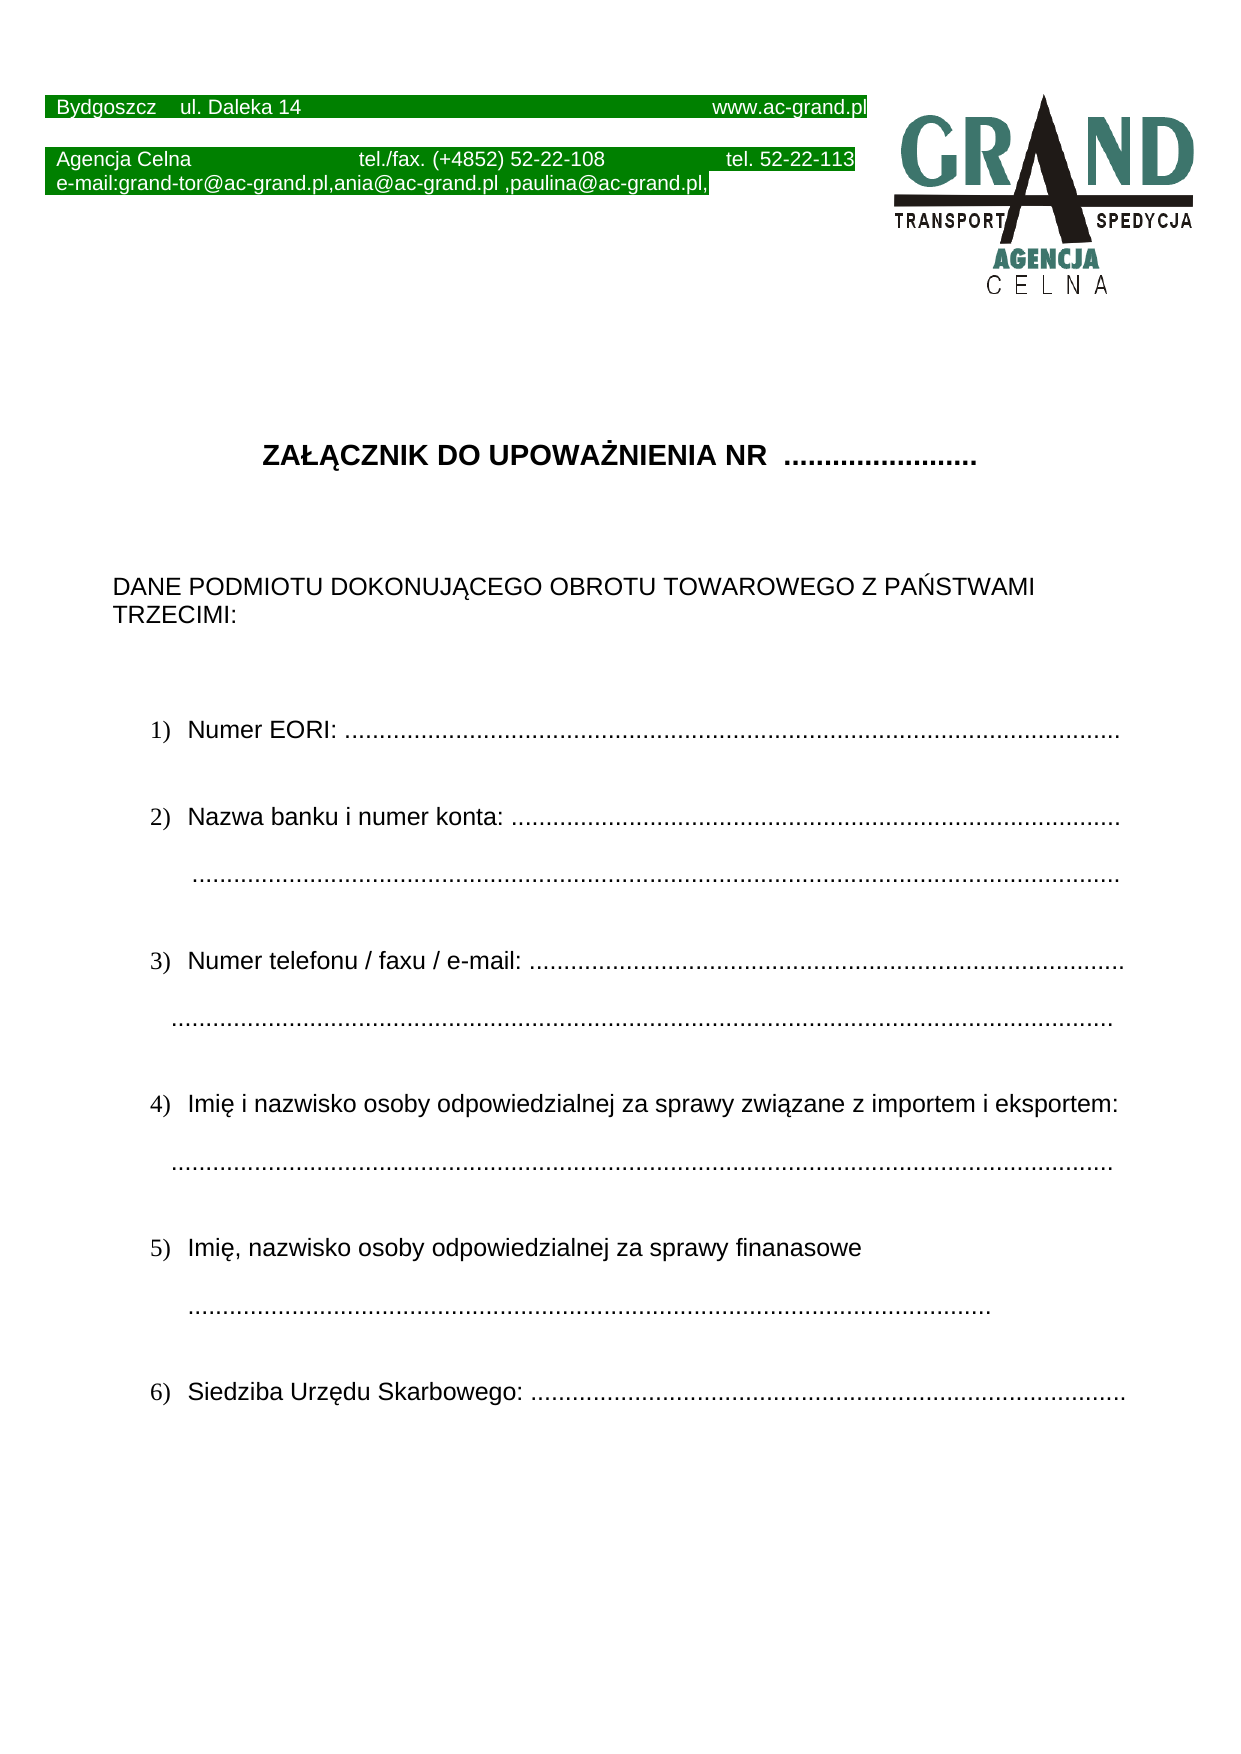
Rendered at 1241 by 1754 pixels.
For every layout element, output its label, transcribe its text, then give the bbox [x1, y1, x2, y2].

text ...................................................................................................................................... [150, 859, 1128, 888]
picture [894, 94, 1194, 294]
text ........................................................................................................................................ [150, 1003, 1128, 1032]
table_header ..Bydgoszcz, ul. Daleka 14 . .www.ac-grand.pl [37, 95, 877, 147]
list Siedziba Urzędu Skarbowego: ...................................................................................... [150, 1377, 1128, 1406]
table_cell Agencja Celna tel./fax. (+4852) 52-22-108 tel. 52-22-113 e-mail:grand-tor@ac-grand.pl,ania@ac-grand.pl ,paulina@ac-grand.pl, [37, 147, 877, 195]
table_cell [37, 195, 877, 219]
list Numer telefonu / faxu / e-mail: ...................................................................................... [150, 946, 1128, 974]
text ........................................................................................................................................ [150, 1147, 1128, 1176]
text DANE PODMIOTU DOKONUJĄCEGO OBROTU TOWAROWEGO Z PAŃSTWAMI TRZECIMI: [112, 572, 1128, 629]
list Numer EORI: ................................................................................................................ [150, 715, 1128, 744]
list Imię, nazwisko osoby odpowiedzialnej za sprawy finanasowe [150, 1233, 1128, 1262]
text ZAŁĄCZNIK DO UPOWAŻNIENIA NR ........................ [112, 437, 1128, 471]
table_header [877, 95, 1201, 295]
text .................................................................................................................... [187, 1291, 1128, 1320]
list Imię i nazwisko osoby odpowiedzialnej za sprawy związane z importem i eksportem: [150, 1089, 1128, 1118]
table_cell [37, 219, 877, 294]
list Nazwa banku i numer konta: ........................................................................................ [150, 802, 1128, 831]
